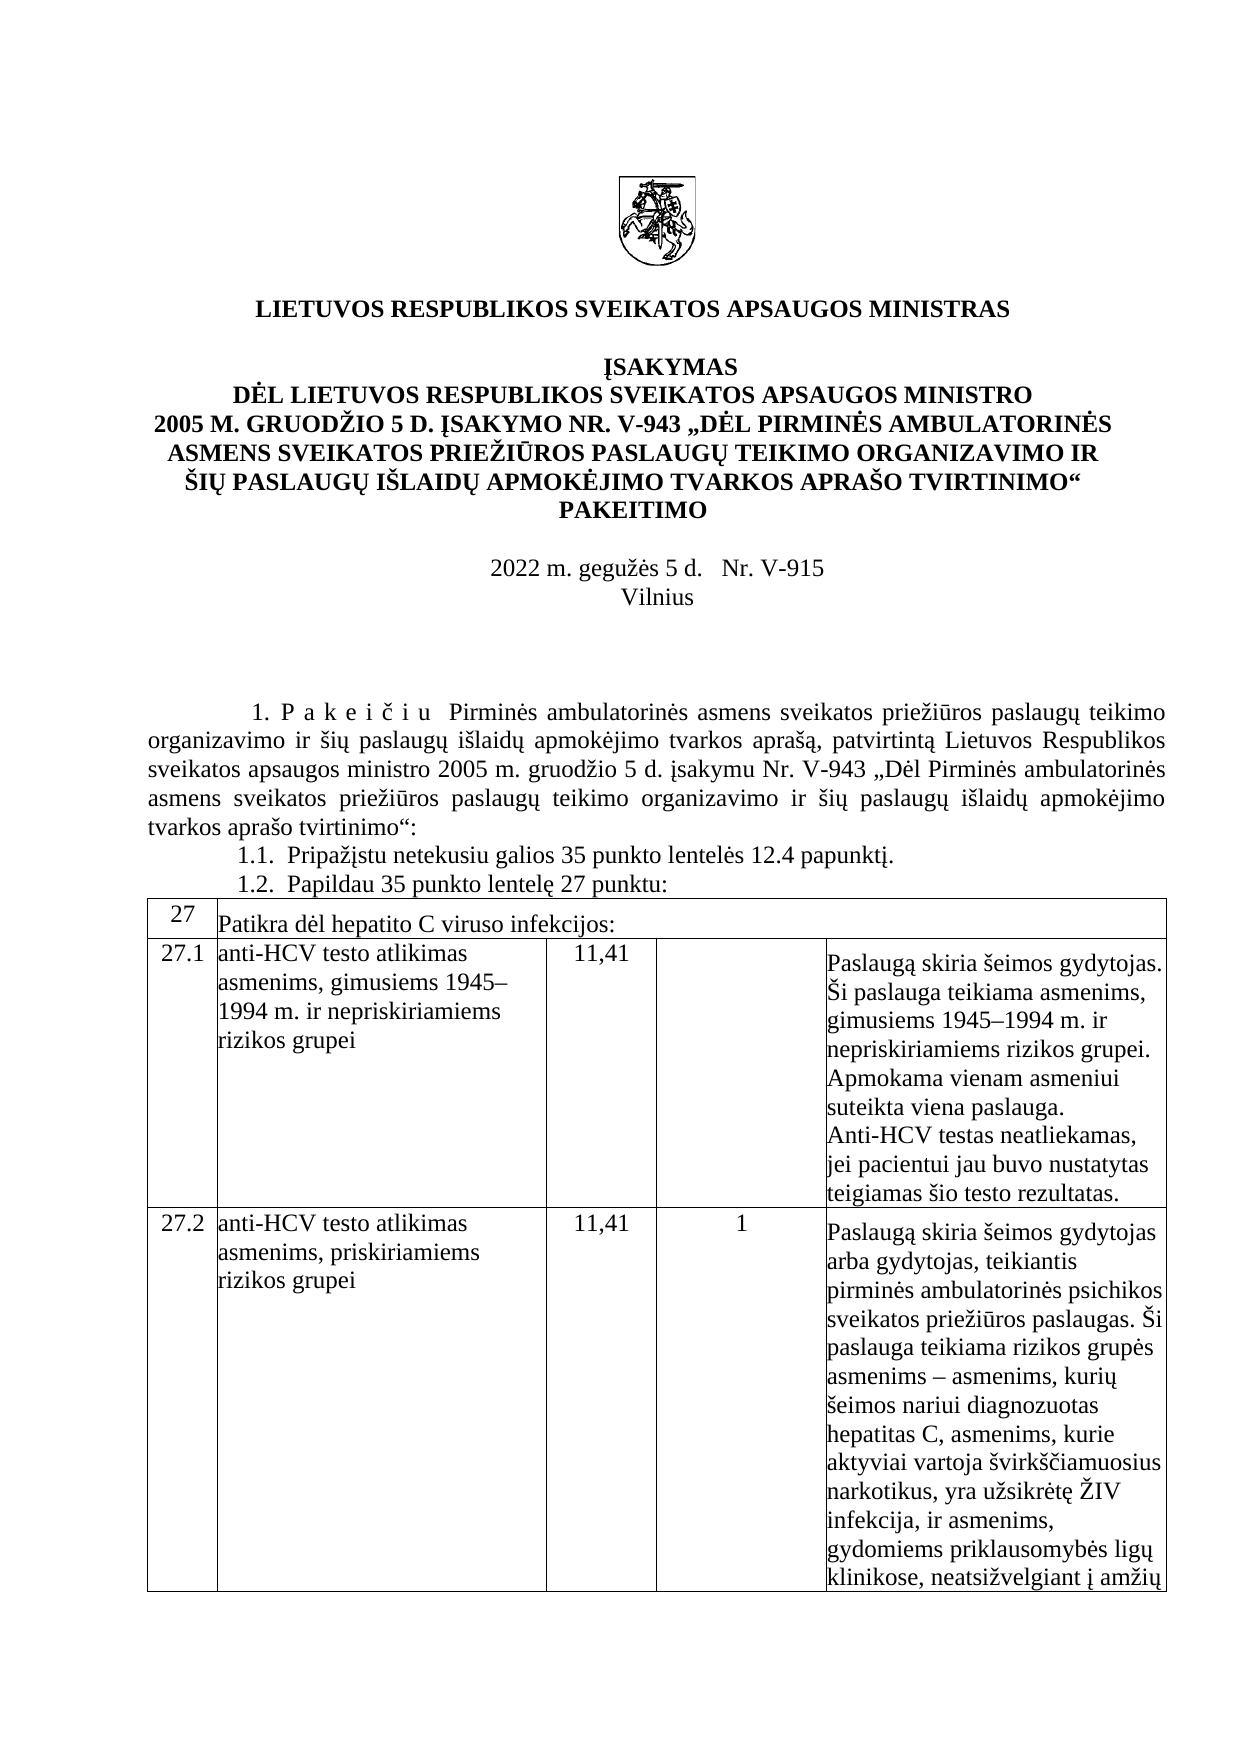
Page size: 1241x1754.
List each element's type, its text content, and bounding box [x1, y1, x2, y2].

text ĮSAKYMAS [148, 352, 1118, 381]
table_cell anti-HCV testo atlikimas asmenims, gimusiems 1945–1994 m. ir nepriskiriamiems rizikos grupei [218, 939, 546, 1207]
table_cell 27.1 [148, 939, 217, 1207]
table_cell Paslaugą skiria šeimos gydytojas arba gydytojas, teikiantis pirminės ambulatorinės psichikos sveikatos priežiūros paslaugas. Ši paslauga teikiama rizikos grupės asmenims – asmenims, kurių šeimos nariui diagnozuotas hepatitas C, asmenims, kurie aktyviai vartoja švirkščiamuosius narkotikus, yra užsikrėtę ŽIV infekcija, ir asmenims, gydomiems priklausomybės ligų klinikose, neatsižvelgiant į amžių [827, 1208, 1166, 1591]
text 2022 m. gegužės 5 d. Nr. V-915 [148, 553, 1167, 582]
table_cell 11,41 [547, 1208, 656, 1591]
table_cell Paslaugą skiria šeimos gydytojas. Ši paslauga teikiama asmenims, gimusiems 1945–1994 m. ir nepriskiriamiems rizikos grupei. Apmokama vienam asmeniui suteikta viena paslauga. Anti-HCV testas neatliekamas, jei pacientui jau buvo nustatytas teigiamas šio testo rezultatas. [827, 939, 1166, 1207]
table_cell 11,41 [547, 939, 656, 1207]
text 1.2. Papildau 35 punkto lentelę 27 punktu: [237, 869, 1167, 898]
table_cell [657, 939, 826, 1207]
table_cell 1 [657, 1208, 826, 1591]
text 1.1. Pripažįstu netekusiu galios 35 punkto lentelės 12.4 papunktį. [237, 841, 1167, 869]
table_cell anti-HCV testo atlikimas asmenims, priskiriamiems rizikos grupei [218, 1208, 546, 1591]
text Vilnius [148, 582, 1167, 611]
text LIETUVOS RESPUBLIKOS SVEIKATOS APSAUGOS MINISTRAS [148, 294, 1118, 323]
text DĖL LIETUVOS RESPUBLIKOS SVEIKATOS APSAUGOS MINISTRO [148, 381, 1118, 409]
text 1. P a k e i č i u Pirminės ambulatorinės asmens sveikatos priežiūros paslaugų teikimo organizavimo ir šių paslaugų išlaidų apmokėjimo tvarkos aprašą, patvirtintą Lietuvos Respublikos sveikatos apsaugos ministro 2005 m. gruodžio 5 d. įsakymu Nr. V-943 „Dėl Pirminės ambulatorinės asmens sveikatos priežiūros paslaugų teikimo organizavimo ir šių paslaugų išlaidų apmokėjimo tvarkos aprašo tvirtinimo“: [148, 697, 1167, 841]
table_header Patikra dėl hepatito C viruso infekcijos: [218, 899, 1166, 937]
table_cell 27.2 [148, 1208, 217, 1591]
text 2005 M. GRUODŽIO 5 D. ĮSAKYMO NR. V-943 „DĖL PIRMINĖS AMBULATORINĖS ASMENS SVEIKATOS PRIEŽIŪROS PASLAUGŲ TEIKIMO ORGANIZAVIMO IR ŠIŲ PASLAUGŲ IŠLAIDŲ APMOKĖJIMO TVARKOS APRAŠO TVIRTINIMO“ PAKEITIMO [148, 409, 1118, 524]
table_header 27 [148, 899, 217, 937]
